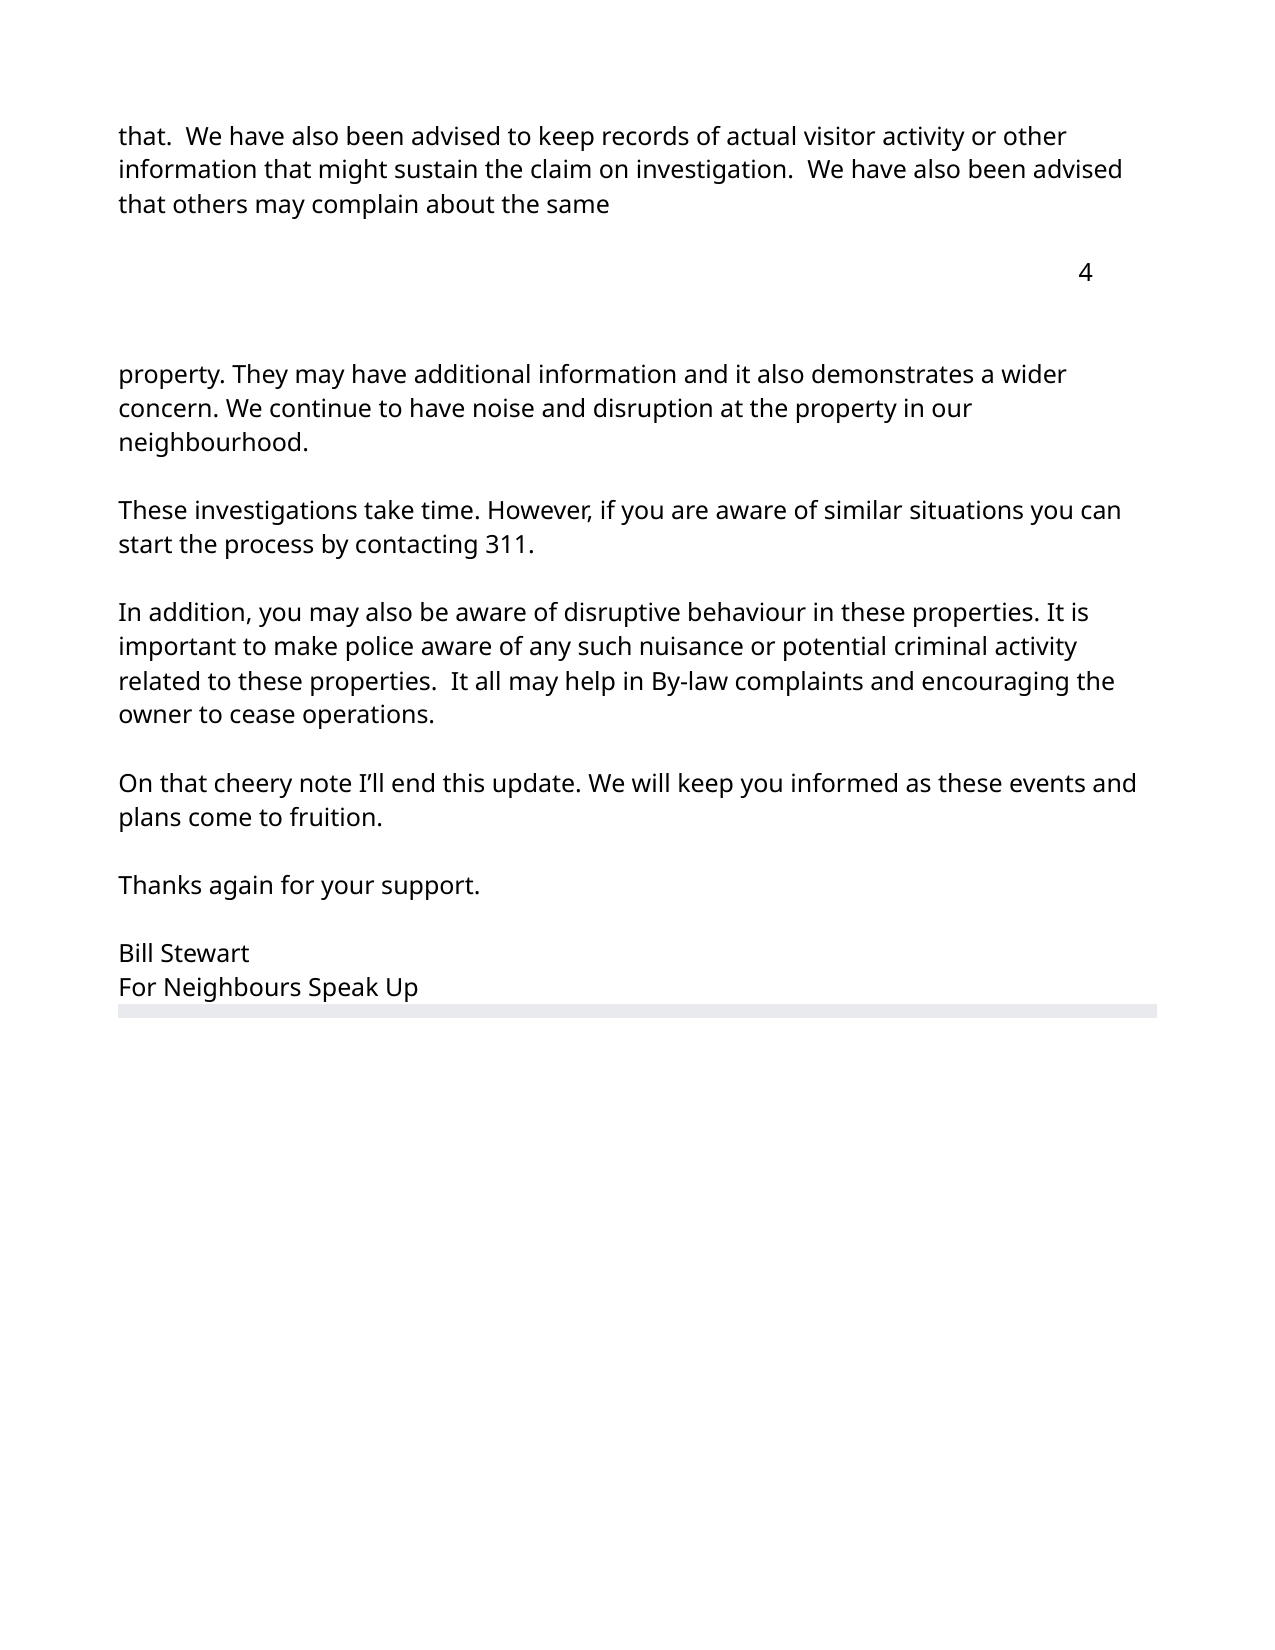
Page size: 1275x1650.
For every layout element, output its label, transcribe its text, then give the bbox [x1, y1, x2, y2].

text that. We have also been advised to keep records of actual visitor activity or other information that might sustain the claim on investigation. We have also been advised that others may complain about the same [118, 118, 1157, 220]
text In addition, you may also be aware of disruptive behaviour in these properties. It is important to make police aware of any such nuisance or potential criminal activity related to these properties. It all may help in By-law complaints and encouraging the owner to cease operations. [118, 595, 1157, 731]
text Thanks again for your support. [118, 867, 1157, 902]
text On that cheery note I’ll end this update. We will keep you informed as these events and plans come to fruition. [118, 765, 1157, 833]
text property. They may have additional information and it also demonstrates a wider concern. We continue to have noise and disruption at the property in our neighbourhood. [118, 357, 1157, 459]
text 4 [118, 254, 1157, 288]
text Bill Stewart [118, 936, 1157, 970]
text For Neighbours Speak Up [118, 970, 1157, 1004]
text These investigations take time. However, if you are aware of similar situations you can start the process by contacting 311. [118, 493, 1157, 561]
